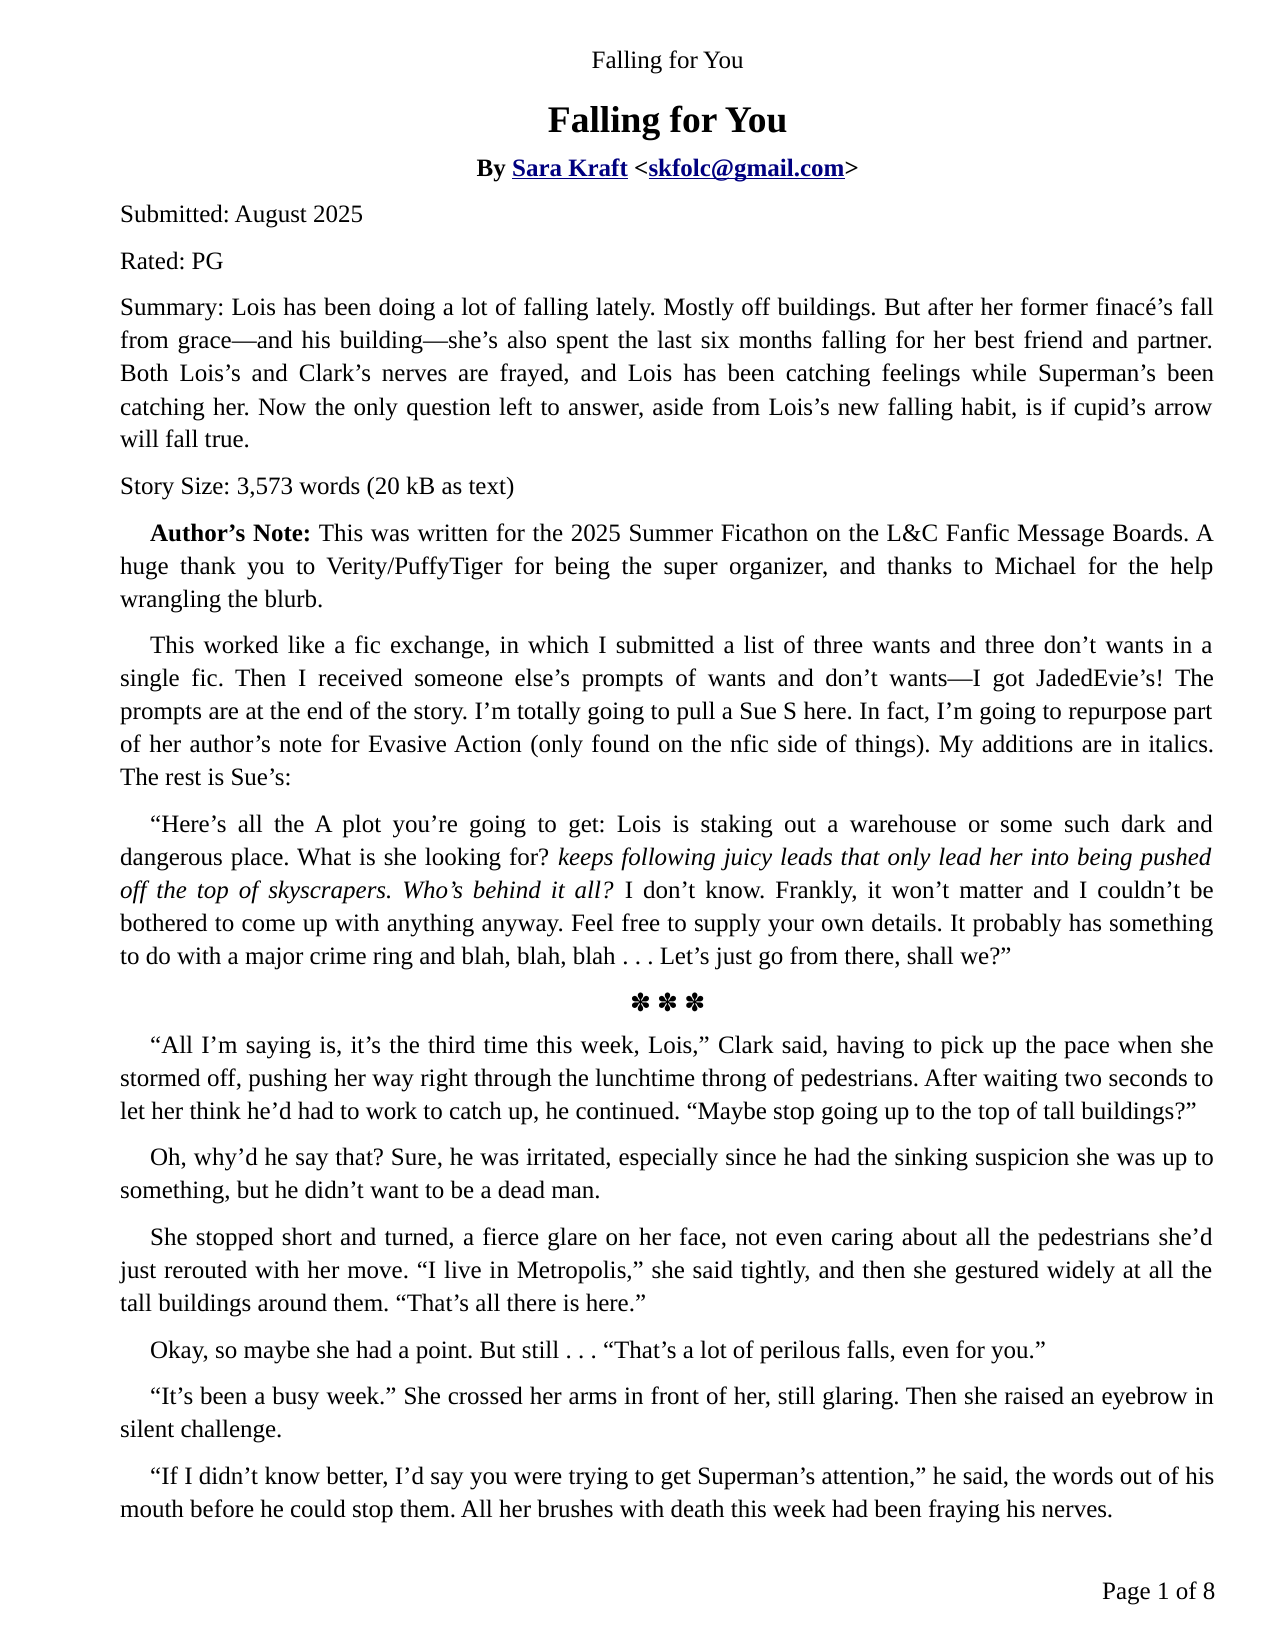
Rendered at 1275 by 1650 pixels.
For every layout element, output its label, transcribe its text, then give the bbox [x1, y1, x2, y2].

text Author’s Note: This was written for the 2025 Summer Ficathon on the L&C Fanfic Message Boards. A huge thank you to Verity/PuffyTiger for being the super organizer, and thanks to Michael for the help wrangling the blurb. [120, 518, 1215, 612]
text “All I’m saying is, it’s the third time this week, Lois,” Clark said, having to pick up the pace when she stormed off, pushing her way right through the lunchtime throng of pedestrians. After waiting two seconds to let her think he’d had to work to catch up, he continued. “Maybe stop going up to the top of tall buildings?” [120, 1030, 1215, 1125]
text Oh, why’d he say that? Sure, he was irritated, especially since he had the sinking suspicion she was up to something, but he didn’t want to be a dead man. [120, 1142, 1215, 1204]
text By Sara Kraft <skfolc@gmail.com> [120, 153, 1215, 182]
text Submitted: August 2025 [120, 199, 1215, 228]
text ✽ ✽ ✽ [120, 988, 1215, 1016]
text Story Size: 3,573 words (20 kB as text) [120, 471, 1215, 500]
text “It’s been a busy week.” She crossed her arms in front of her, still glaring. Then she raised an eyebrow in silent challenge. [120, 1381, 1215, 1443]
text “If I didn’t know better, I’d say you were trying to get Superman’s attention,” he said, the words out of his mouth before he could stop them. All her brushes with death this week had been fraying his nerves. [120, 1461, 1215, 1523]
text She stopped short and turned, a fierce glare on her face, not even caring about all the pedestrians she’d just rerouted with her move. “I live in Metropolis,” she said tightly, and then she gestured widely at all the tall buildings around them. “That’s all there is here.” [120, 1222, 1215, 1317]
text Rated: PG [120, 246, 1215, 275]
text Okay, so maybe she had a point. But still . . . “That’s a lot of perilous falls, even for you.” [120, 1335, 1215, 1363]
text “Here’s all the A plot you’re going to get: Lois is staking out a warehouse or some such dark and dangerous place. What is she looking for? keeps following juicy leads that only lead her into being pushed off the top of skyscrapers. Who’s behind it all? I don’t know. Frankly, it won’t matter and I couldn’t be bothered to come up with anything anyway. Feel free to supply your own details. It probably has something to do with a major crime ring and blah, blah, blah . . . Let’s just go from there, shall we?” [120, 809, 1215, 970]
text Summary: Lois has been doing a lot of falling lately. Mostly off buildings. But after her former finacé’s fall from grace—and his building—she’s also spent the last six months falling for her best friend and partner. Both Lois’s and Clark’s nerves are frayed, and Lois has been catching feelings while Superman’s been catching her. Now the only question left to answer, aside from Lois’s new falling habit, is if cupid’s arrow will fall true. [120, 292, 1215, 453]
text This worked like a fic exchange, in which I submitted a list of three wants and three don’t wants in a single fic. Then I received someone else’s prompts of wants and don’t wants—I got JadedEvie’s! The prompts are at the end of the story. I’m totally going to pull a Sue S here. In fact, I’m going to repurpose part of her author’s note for Evasive Action (only found on the nfic side of things). My additions are in italics. The rest is Sue’s: [120, 630, 1215, 791]
title Falling for You [120, 98, 1215, 141]
